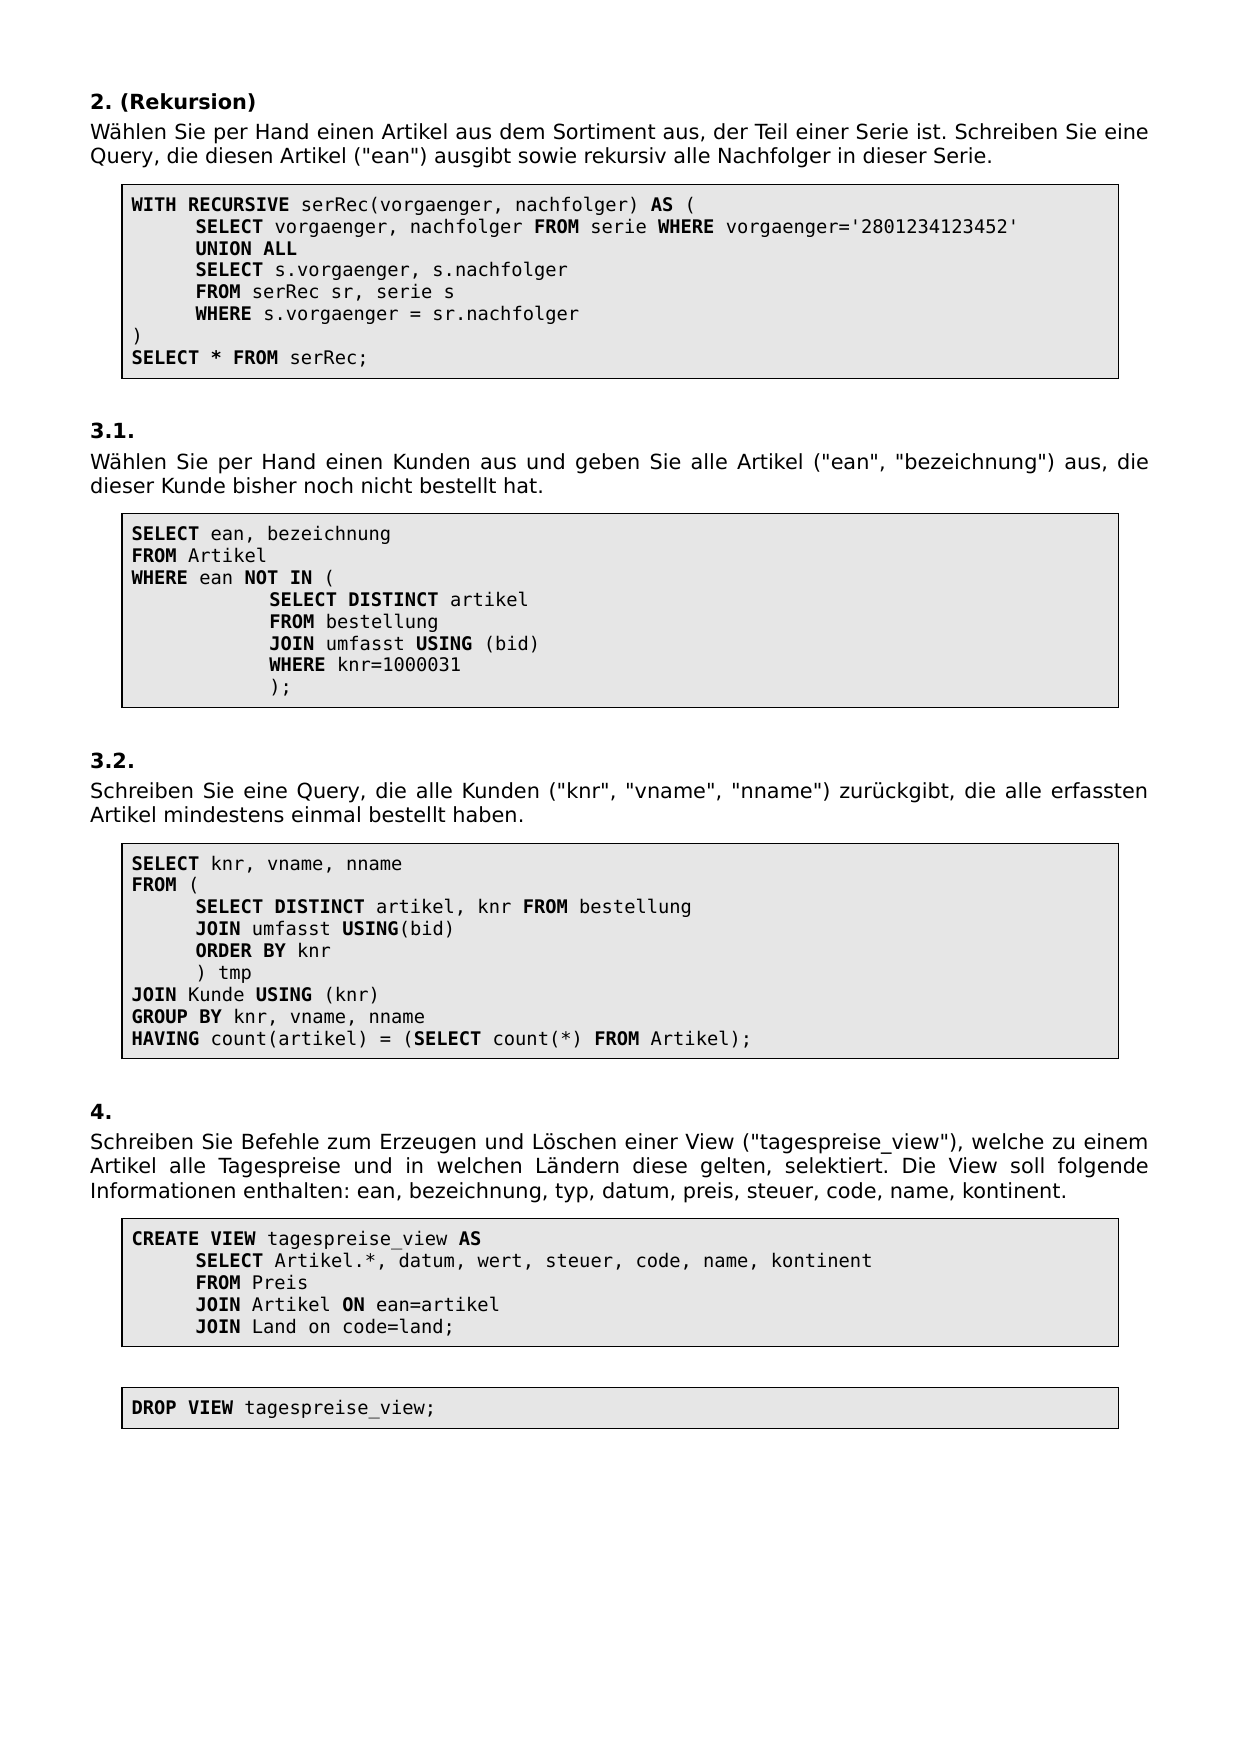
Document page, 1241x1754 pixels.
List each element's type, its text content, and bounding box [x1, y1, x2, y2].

text WITH RECURSIVE serRec(vorgaenger, nachfolger) AS ( SELECT vorgaenger, nachfolger FROM serie WHERE vorgaenger='2801234123452' UNION ALL SELECT s.vorgaenger, s.nachfolger FROM serRec sr, serie s WHERE s.vorgaenger = sr.nachfolger ) SELECT * FROM serRec; [123, 185, 1118, 378]
subtitle 4. [90, 1100, 1150, 1124]
text Schreiben Sie eine Query, die alle Kunden ("knr", "vname", "nname") zurückgibt, die alle erfassten Artikel mindestens einmal bestellt haben. [90, 779, 1150, 828]
text Wählen Sie per Hand einen Artikel aus dem Sortiment aus, der Teil einer Serie ist. Schreiben Sie eine Query, die diesen Artikel ("ean") ausgibt sowie rekursiv alle Nachfolger in dieser Serie. [90, 120, 1150, 169]
subtitle 2. (Rekursion) [90, 90, 1150, 114]
text Schreiben Sie Befehle zum Erzeugen und Löschen einer View ("tagespreise_view"), welche zu einem Artikel alle Tagespreise und in welchen Ländern diese gelten, selektiert. Die View soll folgende Informationen enthalten: ean, bezeichnung, typ, datum, preis, steuer, code, name, kontinent. [90, 1130, 1150, 1203]
subtitle 3.2. [90, 749, 1150, 773]
text SELECT ean, bezeichnung FROM Artikel WHERE ean NOT IN ( SELECT DISTINCT artikel FROM bestellung JOIN umfasst USING (bid) WHERE knr=1000031 ); [123, 514, 1118, 707]
text CREATE VIEW tagespreise_view AS SELECT Artikel.*, datum, wert, steuer, code, name, kontinent FROM Preis JOIN Artikel ON ean=artikel JOIN Land on code=land; [123, 1219, 1118, 1346]
text DROP VIEW tagespreise_view; [123, 1388, 1118, 1428]
text Wählen Sie per Hand einen Kunden aus und geben Sie alle Artikel ("ean", "bezeichnung") aus, die dieser Kunde bisher noch nicht bestellt hat. [90, 450, 1150, 498]
text SELECT knr, vname, nname FROM ( SELECT DISTINCT artikel, knr FROM bestellung JOIN umfasst USING(bid) ORDER BY knr ) tmp JOIN Kunde USING (knr) GROUP BY knr, vname, nname HAVING count(artikel) = (SELECT count(*) FROM Artikel); [123, 844, 1118, 1058]
subtitle 3.1. [90, 419, 1150, 444]
